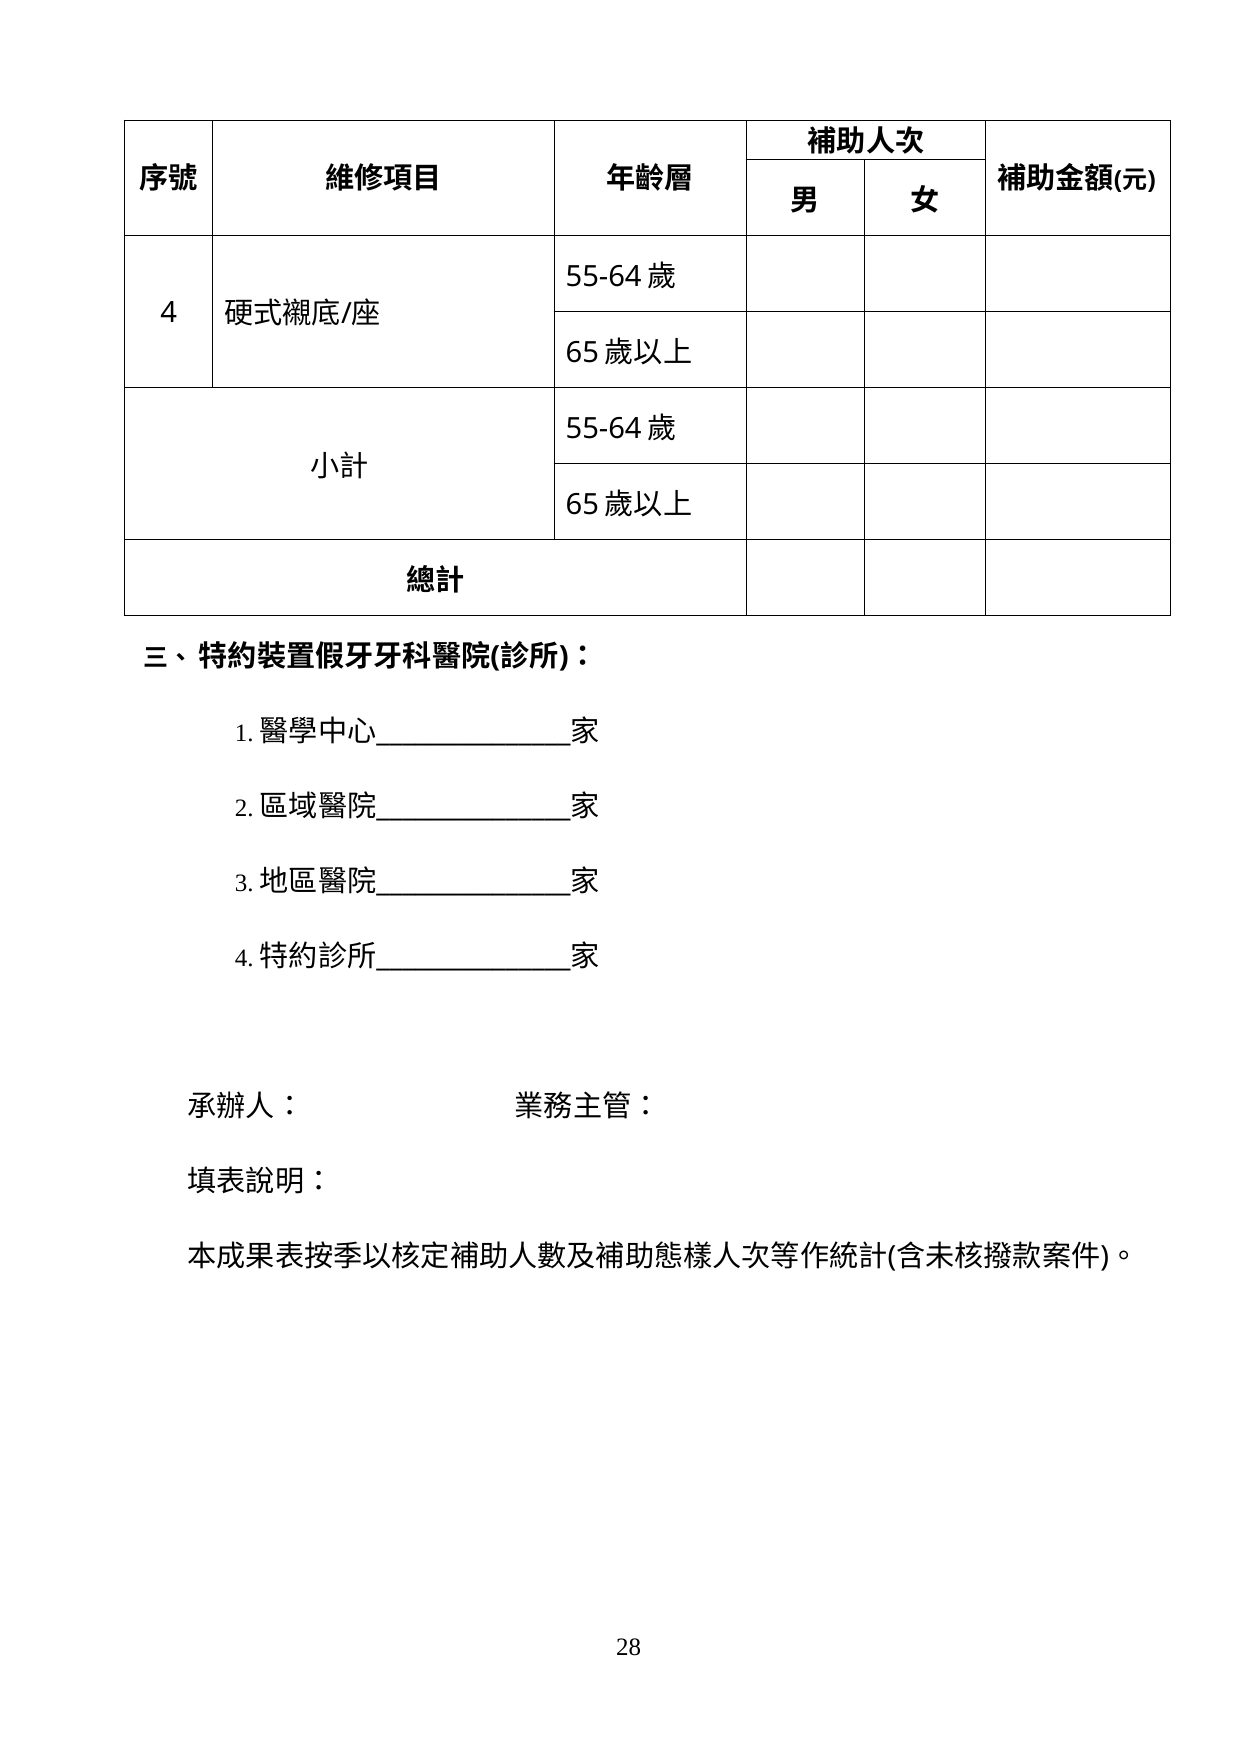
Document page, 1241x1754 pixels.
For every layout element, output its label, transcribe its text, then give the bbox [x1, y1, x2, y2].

table_cell [865, 540, 985, 615]
table_cell 男 [747, 160, 864, 235]
table_header 年齡層 [555, 121, 746, 235]
table_cell [747, 312, 864, 387]
table_cell 65歲以上 [555, 464, 746, 539]
table_cell [986, 236, 1170, 311]
text 承辦人： 業務主管： [187, 1066, 1107, 1141]
table_cell 55-64歲 [555, 388, 746, 463]
table_cell [747, 236, 864, 311]
text 填表說明： [187, 1141, 1107, 1216]
table_cell 硬式襯底/座 [213, 236, 554, 387]
table_cell [747, 388, 864, 463]
list 醫學中心_______________家 [234, 691, 1107, 766]
table_header 補助人次 [747, 121, 985, 159]
table_cell [865, 388, 985, 463]
list 地區醫院_______________家 [234, 841, 1107, 916]
table_cell [747, 540, 864, 615]
table_cell 55-64歲 [555, 236, 746, 311]
table_cell [747, 464, 864, 539]
list 特約裝置假牙牙科醫院(診所)： [143, 616, 1107, 691]
table_cell 小計 [125, 388, 554, 539]
table_cell [865, 236, 985, 311]
table_cell [986, 312, 1170, 387]
text 本成果表按季以核定補助人數及補助態樣人次等作統計(含未核撥款案件)。 [187, 1216, 1147, 1291]
table_cell [986, 540, 1170, 615]
table_cell [986, 464, 1170, 539]
table_cell 4 [125, 236, 212, 387]
table_cell [865, 464, 985, 539]
table_cell [865, 312, 985, 387]
table_cell [986, 388, 1170, 463]
list 區域醫院_______________家 [234, 766, 1107, 841]
table_header 序號 [125, 121, 212, 235]
list 特約診所_______________家 [234, 916, 1107, 991]
table_cell 女 [865, 160, 985, 235]
table_cell 總計 [125, 540, 746, 615]
table_cell 65歲以上 [555, 312, 746, 387]
table_header 補助金額(元) [986, 121, 1170, 235]
table_header 維修項目 [213, 121, 554, 235]
